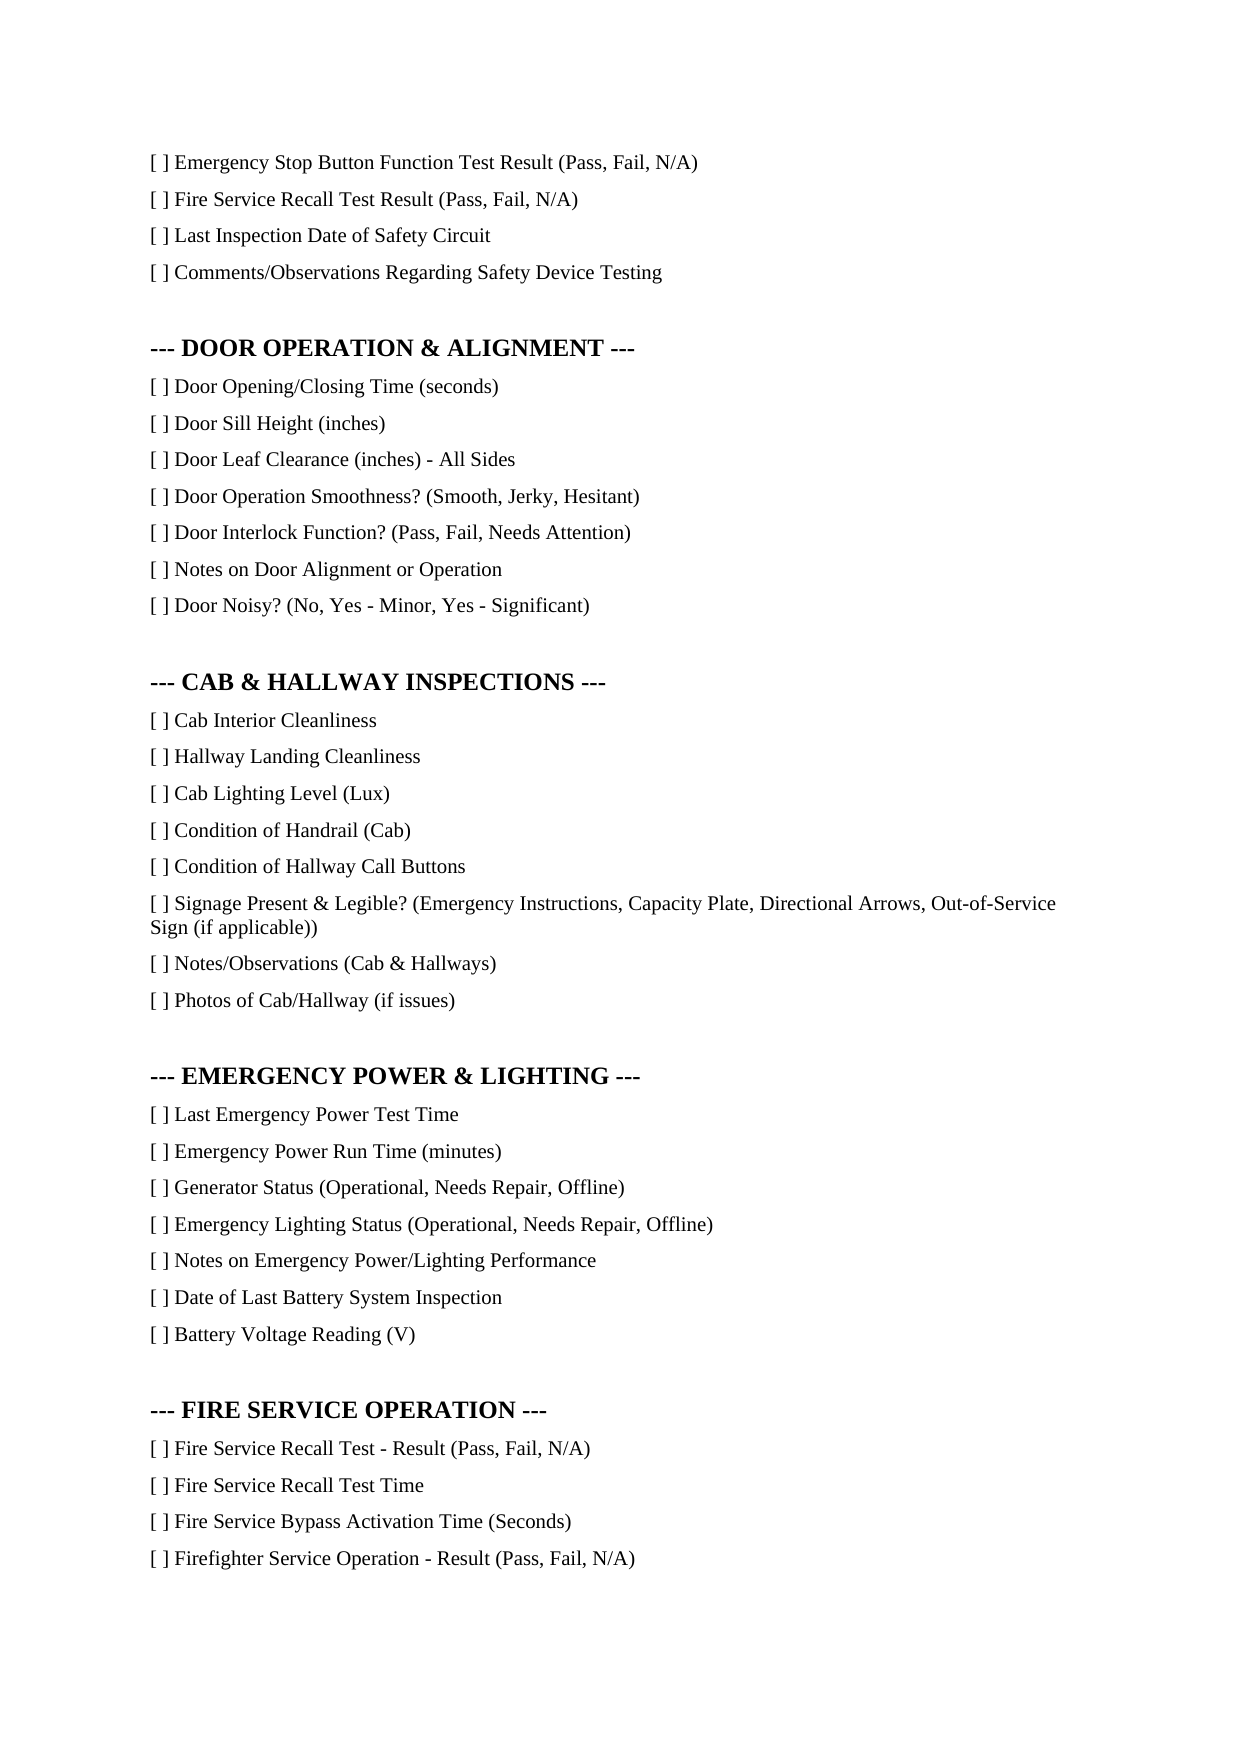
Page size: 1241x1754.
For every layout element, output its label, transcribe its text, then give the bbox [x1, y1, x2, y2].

text [ ] Photos of Cab/Hallway (if issues) [150, 988, 1090, 1012]
text [ ] Fire Service Bypass Activation Time (Seconds) [150, 1509, 1090, 1533]
text [ ] Door Operation Smoothness? (Smooth, Jerky, Hesitant) [150, 484, 1090, 508]
text [ ] Date of Last Battery System Inspection [150, 1285, 1090, 1309]
text --- EMERGENCY POWER & LIGHTING --- [150, 1061, 1090, 1090]
text [ ] Emergency Stop Button Function Test Result (Pass, Fail, N/A) [150, 150, 1090, 174]
text [ ] Battery Voltage Reading (V) [150, 1322, 1090, 1346]
text [ ] Last Emergency Power Test Time [150, 1102, 1090, 1126]
text [ ] Cab Lighting Level (Lux) [150, 781, 1090, 805]
text [ ] Notes on Emergency Power/Lighting Performance [150, 1248, 1090, 1272]
text [ ] Signage Present & Legible? (Emergency Instructions, Capacity Plate, Directional Arrows, Out-of-Service Sign (if applicable)) [150, 891, 1090, 939]
text [ ] Last Inspection Date of Safety Circuit [150, 223, 1090, 247]
text [ ] Door Interlock Function? (Pass, Fail, Needs Attention) [150, 520, 1090, 544]
text [ ] Notes on Door Alignment or Operation [150, 557, 1090, 581]
text [ ] Hallway Landing Cleanliness [150, 744, 1090, 768]
text [ ] Fire Service Recall Test - Result (Pass, Fail, N/A) [150, 1436, 1090, 1460]
text [ ] Comments/Observations Regarding Safety Device Testing [150, 260, 1090, 284]
text --- DOOR OPERATION & ALIGNMENT --- [150, 333, 1090, 362]
text [ ] Condition of Hallway Call Buttons [150, 854, 1090, 878]
text [ ] Generator Status (Operational, Needs Repair, Offline) [150, 1175, 1090, 1199]
text [ ] Door Noisy? (No, Yes - Minor, Yes - Significant) [150, 593, 1090, 617]
text [ ] Fire Service Recall Test Result (Pass, Fail, N/A) [150, 187, 1090, 211]
text [ ] Emergency Power Run Time (minutes) [150, 1139, 1090, 1163]
text [ ] Door Sill Height (inches) [150, 411, 1090, 435]
text [ ] Condition of Handrail (Cab) [150, 817, 1090, 842]
text --- FIRE SERVICE OPERATION --- [150, 1395, 1090, 1423]
text [ ] Cab Interior Cleanliness [150, 708, 1090, 732]
text [ ] Emergency Lighting Status (Operational, Needs Repair, Offline) [150, 1212, 1090, 1236]
text [ ] Door Leaf Clearance (inches) - All Sides [150, 447, 1090, 471]
text [ ] Notes/Observations (Cab & Hallways) [150, 951, 1090, 975]
text [ ] Firefighter Service Operation - Result (Pass, Fail, N/A) [150, 1546, 1090, 1570]
text --- CAB & HALLWAY INSPECTIONS --- [150, 667, 1090, 695]
text [ ] Door Opening/Closing Time (seconds) [150, 374, 1090, 398]
text [ ] Fire Service Recall Test Time [150, 1472, 1090, 1497]
